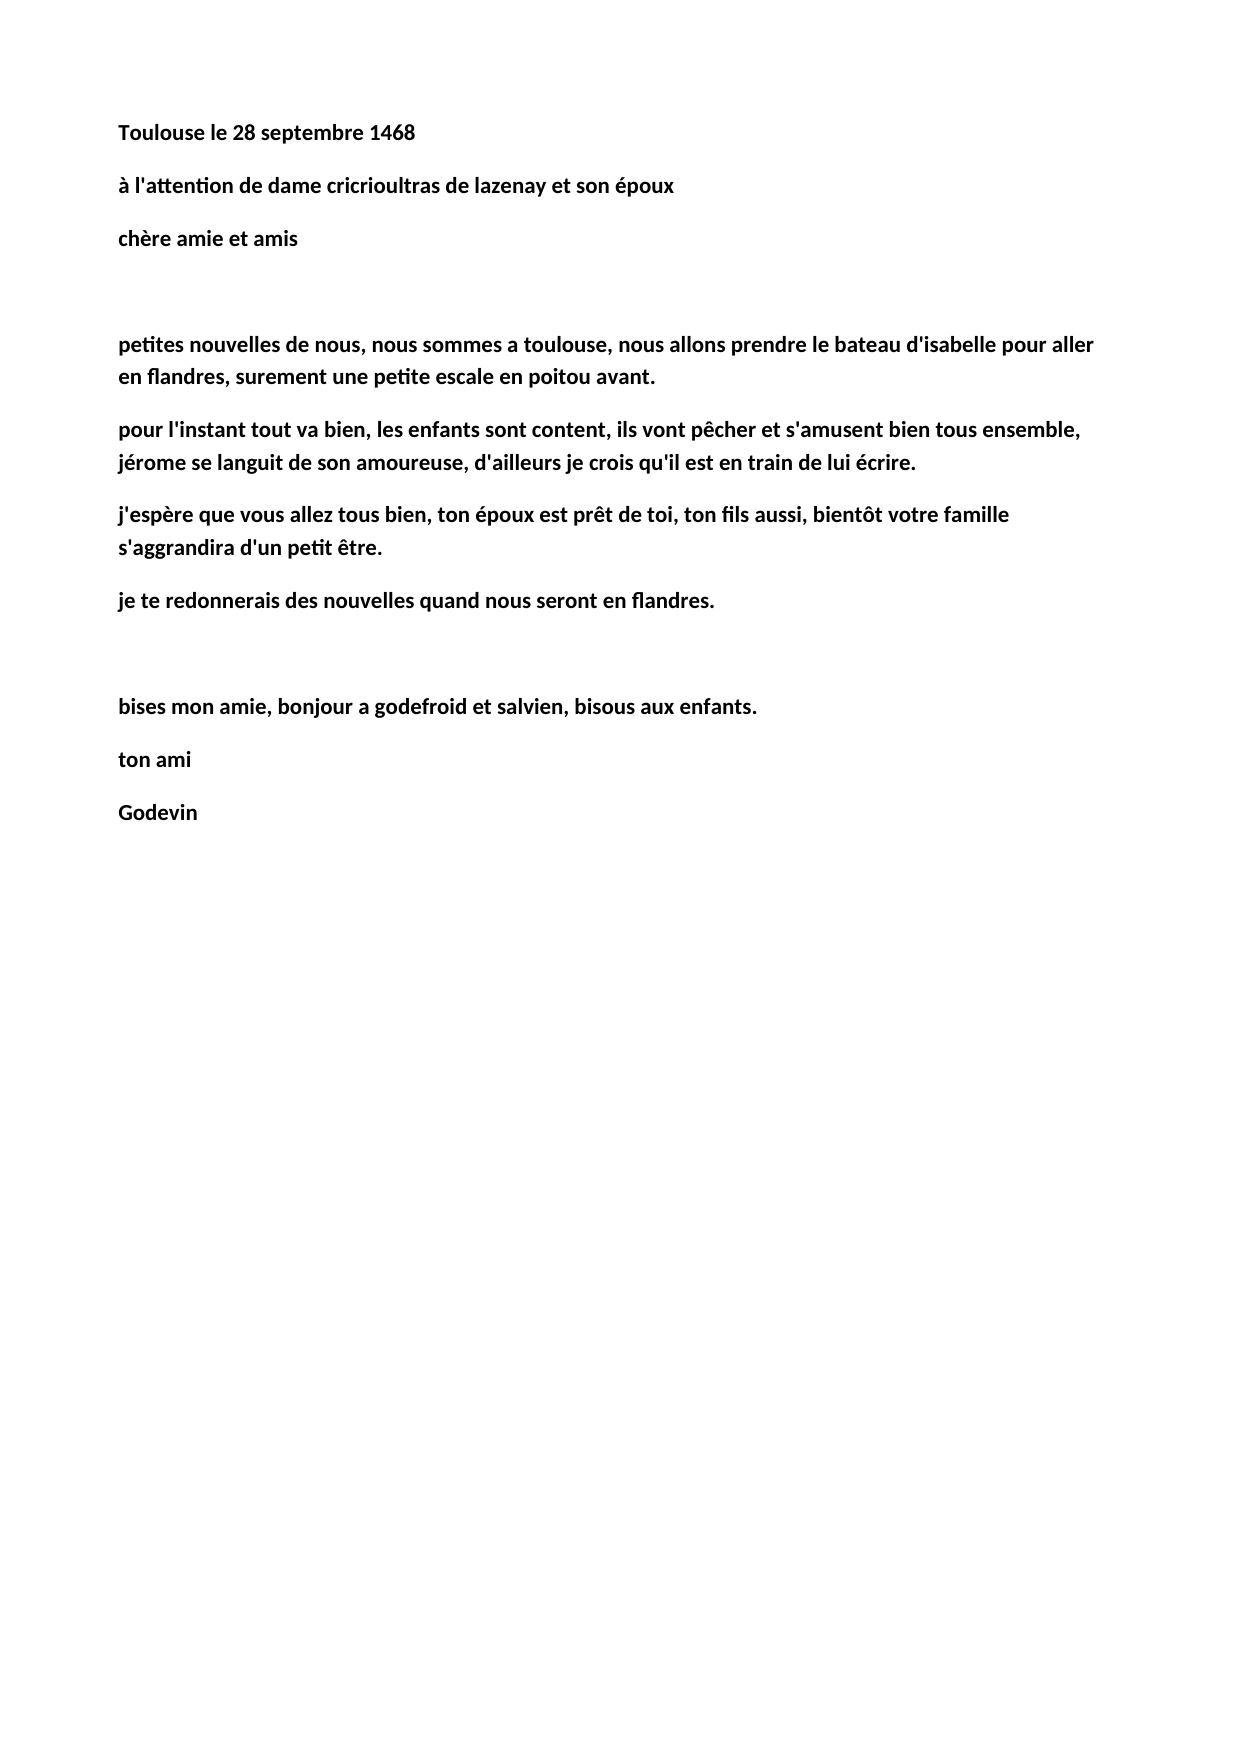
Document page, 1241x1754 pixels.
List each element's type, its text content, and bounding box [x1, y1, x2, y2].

text petites nouvelles de nous, nous sommes a toulouse, nous allons prendre le bateau d'isabelle pour aller en flandres, surement une petite escale en poitou avant. [118, 330, 1122, 390]
text Toulouse le 28 septembre 1468 [118, 118, 1122, 146]
text je te redonnerais des nouvelles quand nous seront en flandres. [118, 586, 1122, 614]
text chère amie et amis [118, 224, 1122, 252]
text bises mon amie, bonjour a godefroid et salvien, bisous aux enfants. [118, 692, 1122, 720]
text Godevin [118, 798, 1122, 826]
text à l'attention de dame cricrioultras de lazenay et son époux [118, 171, 1122, 199]
text pour l'instant tout va bien, les enfants sont content, ils vont pêcher et s'amusent bien tous ensemble, jérome se languit de son amoureuse, d'ailleurs je crois qu'il est en train de lui écrire. [118, 415, 1122, 476]
text ton ami [118, 745, 1122, 773]
text j'espère que vous allez tous bien, ton époux est prêt de toi, ton fils aussi, bientôt votre famille s'aggrandira d'un petit être. [118, 501, 1122, 561]
